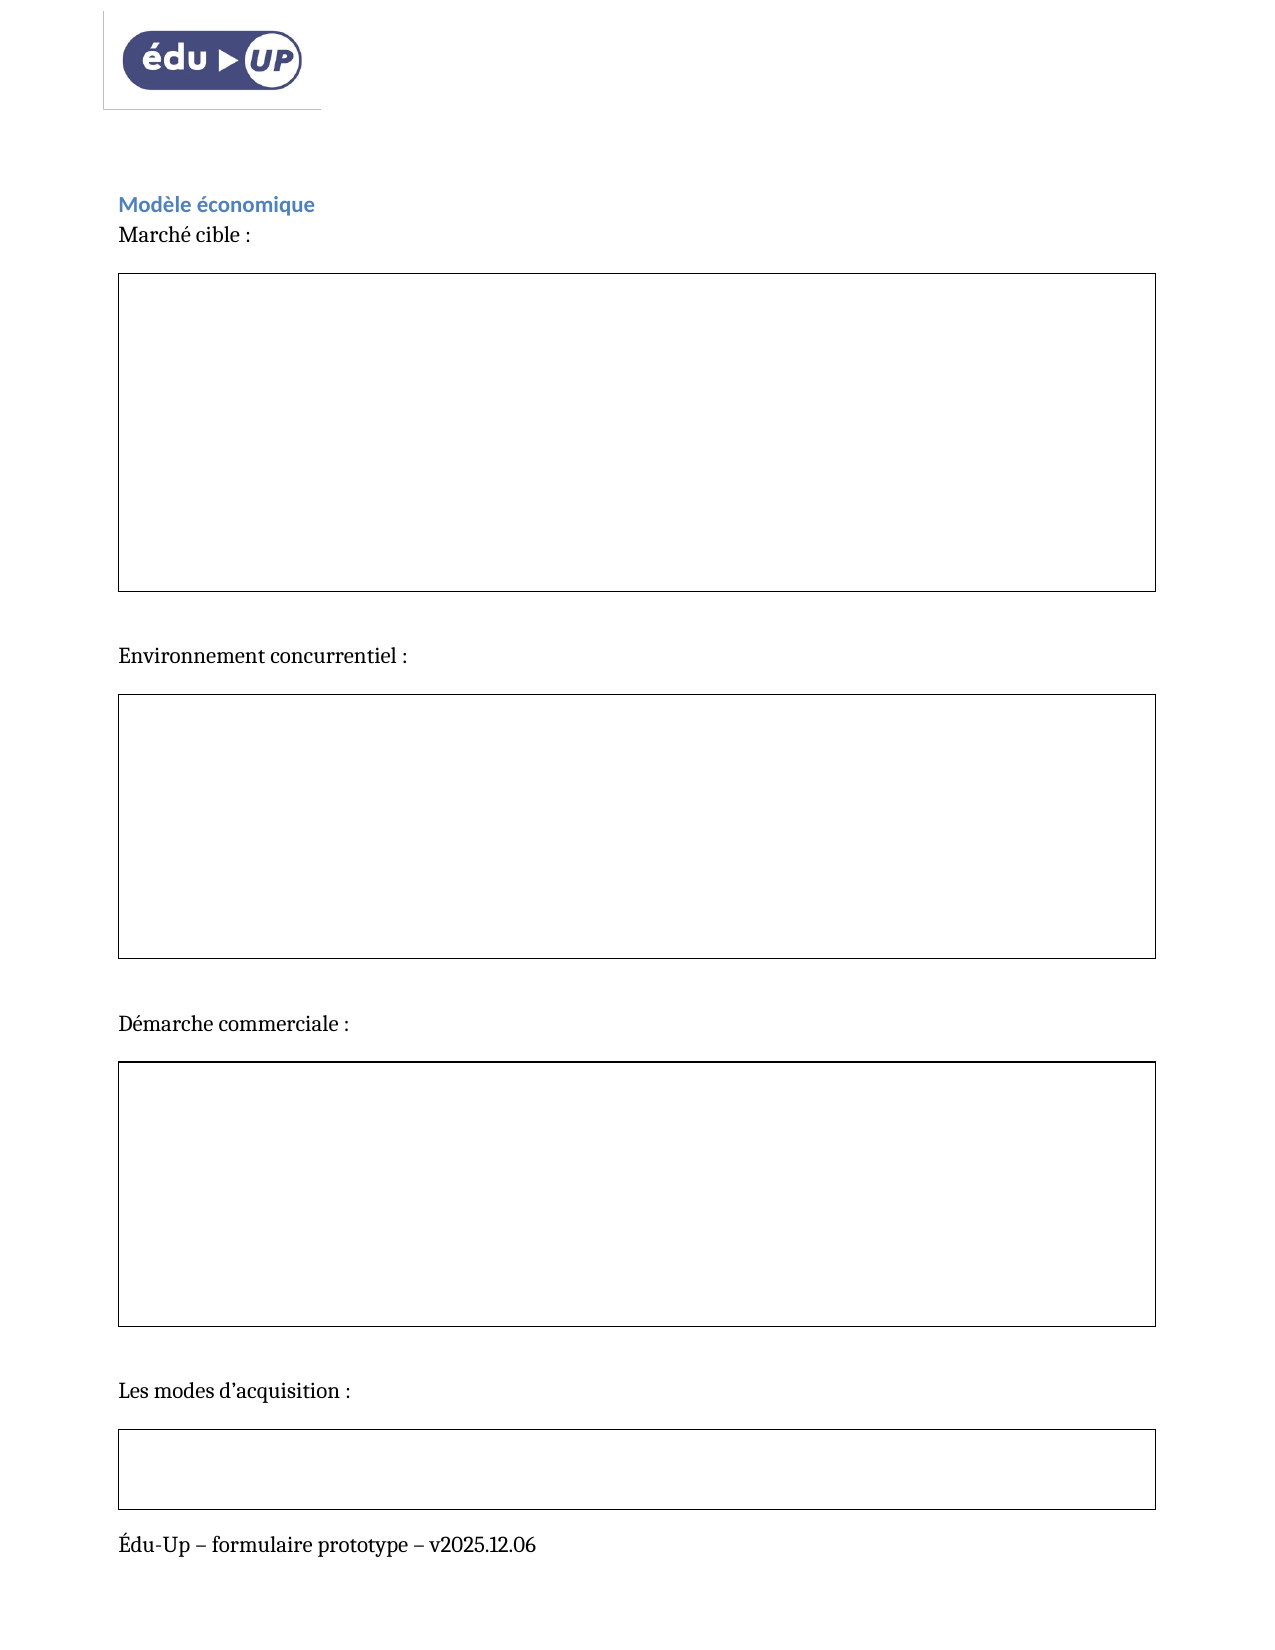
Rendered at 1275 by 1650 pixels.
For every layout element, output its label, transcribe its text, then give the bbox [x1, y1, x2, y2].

text Les modes d’acquisition : [118, 1378, 1157, 1404]
table_header [119, 274, 1155, 591]
subtitle Modèle économique [118, 190, 1157, 218]
table_header [119, 695, 1155, 958]
text Démarche commerciale : [118, 1010, 1157, 1037]
table_header [119, 1430, 1155, 1509]
text Marché cible : [118, 222, 1157, 248]
text Environnement concurrentiel : [118, 643, 1157, 669]
table_header [119, 1063, 1155, 1326]
